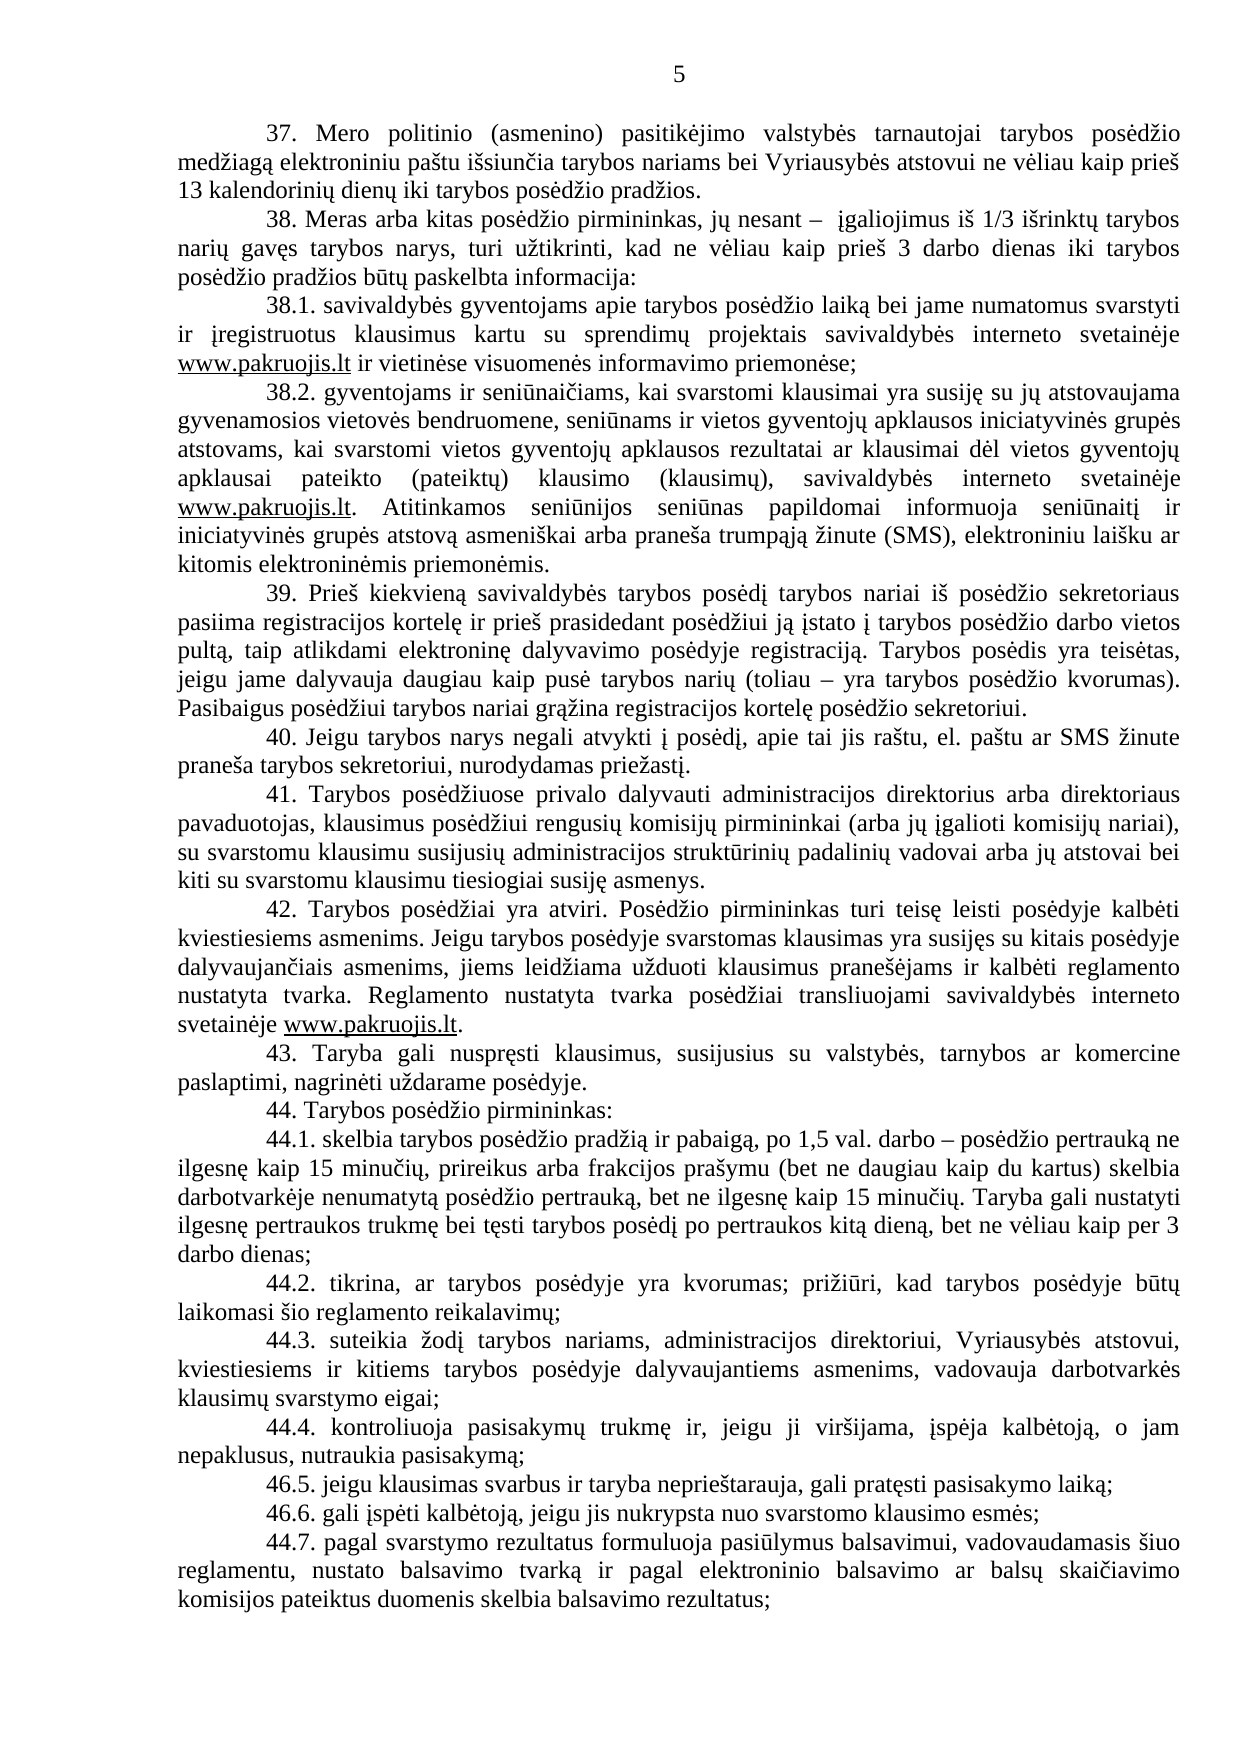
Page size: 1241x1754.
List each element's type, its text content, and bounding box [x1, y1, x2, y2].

text 41. Tarybos posėdžiuose privalo dalyvauti administracijos direktorius arba direktoriaus pavaduotojas, klausimus posėdžiui rengusių komisijų pirmininkai (arba jų įgalioti komisijų nariai), su svarstomu klausimu susijusių administracijos struktūrinių padalinių vadovai arba jų atstovai bei kiti su svarstomu klausimu tiesiogiai susiję asmenys. [177, 779, 1181, 894]
text 46.5. jeigu klausimas svarbus ir taryba neprieštarauja, gali pratęsti pasisakymo laiką; [177, 1469, 1181, 1498]
text 38.2. gyventojams ir seniūnaičiams, kai svarstomi klausimai yra susiję su jų atstovaujama gyvenamosios vietovės bendruomene, seniūnams ir vietos gyventojų apklausos iniciatyvinės grupės atstovams, kai svarstomi vietos gyventojų apklausos rezultatai ar klausimai dėl vietos gyventojų apklausai pateikto (pateiktų) klausimo (klausimų), savivaldybės interneto svetainėje www.pakruojis.lt. Atitinkamos seniūnijos seniūnas papildomai informuoja seniūnaitį ir iniciatyvinės grupės atstovą asmeniškai arba praneša trumpąją žinute (SMS), elektroniniu laišku ar kitomis elektroninėmis priemonėmis. [177, 377, 1181, 578]
text 42. Tarybos posėdžiai yra atviri. Posėdžio pirmininkas turi teisę leisti posėdyje kalbėti kviestiesiems asmenims. Jeigu tarybos posėdyje svarstomas klausimas yra susijęs su kitais posėdyje dalyvaujančiais asmenims, jiems leidžiama užduoti klausimus pranešėjams ir kalbėti reglamento nustatyta tvarka. Reglamento nustatyta tvarka posėdžiai transliuojami savivaldybės interneto svetainėje www.pakruojis.lt. [177, 894, 1181, 1038]
text 44.7. pagal svarstymo rezultatus formuluoja pasiūlymus balsavimui, vadovaudamasis šiuo reglamentu, nustato balsavimo tvarką ir pagal elektroninio balsavimo ar balsų skaičiavimo komisijos pateiktus duomenis skelbia balsavimo rezultatus; [177, 1527, 1181, 1613]
text 46.6. gali įspėti kalbėtoją, jeigu jis nukrypsta nuo svarstomo klausimo esmės; [177, 1498, 1181, 1527]
text 39. Prieš kiekvieną savivaldybės tarybos posėdį tarybos nariai iš posėdžio sekretoriaus pasiima registracijos kortelę ir prieš prasidedant posėdžiui ją įstato į tarybos posėdžio darbo vietos pultą, taip atlikdami elektroninę dalyvavimo posėdyje registraciją. Tarybos posėdis yra teisėtas, jeigu jame dalyvauja daugiau kaip pusė tarybos narių (toliau – yra tarybos posėdžio kvorumas). Pasibaigus posėdžiui tarybos nariai grąžina registracijos kortelę posėdžio sekretoriui. [177, 578, 1181, 722]
text 43. Taryba gali nuspręsti klausimus, susijusius su valstybės, tarnybos ar komercine paslaptimi, nagrinėti uždarame posėdyje. [177, 1038, 1181, 1096]
text 44.3. suteikia žodį tarybos nariams, administracijos direktoriui, Vyriausybės atstovui, kviestiesiems ir kitiems tarybos posėdyje dalyvaujantiems asmenims, vadovauja darbotvarkės klausimų svarstymo eigai; [177, 1326, 1181, 1412]
text 37. Mero politinio (asmenino) pasitikėjimo valstybės tarnautojai tarybos posėdžio medžiagą elektroniniu paštu išsiunčia tarybos nariams bei Vyriausybės atstovui ne vėliau kaip prieš 13 kalendorinių dienų iki tarybos posėdžio pradžios. [177, 118, 1181, 204]
text 38.1. savivaldybės gyventojams apie tarybos posėdžio laiką bei jame numatomus svarstyti ir įregistruotus klausimus kartu su sprendimų projektais savivaldybės interneto svetainėje www.pakruojis.lt ir vietinėse visuomenės informavimo priemonėse; [177, 291, 1181, 377]
text 44.2. tikrina, ar tarybos posėdyje yra kvorumas; prižiūri, kad tarybos posėdyje būtų laikomasi šio reglamento reikalavimų; [177, 1268, 1181, 1326]
text 38. Meras arba kitas posėdžio pirmininkas, jų nesant – įgaliojimus iš 1/3 išrinktų tarybos narių gavęs tarybos narys, turi užtikrinti, kad ne vėliau kaip prieš 3 darbo dienas iki tarybos posėdžio pradžios būtų paskelbta informacija: [177, 204, 1181, 291]
text 44.1. skelbia tarybos posėdžio pradžią ir pabaigą, po 1,5 val. darbo – posėdžio pertrauką ne ilgesnę kaip 15 minučių, prireikus arba frakcijos prašymu (bet ne daugiau kaip du kartus) skelbia darbotvarkėje nenumatytą posėdžio pertrauką, bet ne ilgesnę kaip 15 minučių. Taryba gali nustatyti ilgesnę pertraukos trukmę bei tęsti tarybos posėdį po pertraukos kitą dieną, bet ne vėliau kaip per 3 darbo dienas; [177, 1124, 1181, 1268]
text 44.4. kontroliuoja pasisakymų trukmę ir, jeigu ji viršijama, įspėja kalbėtoją, o jam nepaklusus, nutraukia pasisakymą; [177, 1412, 1181, 1469]
text 44. Tarybos posėdžio pirmininkas: [177, 1096, 1181, 1124]
text 40. Jeigu tarybos narys negali atvykti į posėdį, apie tai jis raštu, el. paštu ar SMS žinute praneša tarybos sekretoriui, nurodydamas priežastį. [177, 722, 1181, 779]
